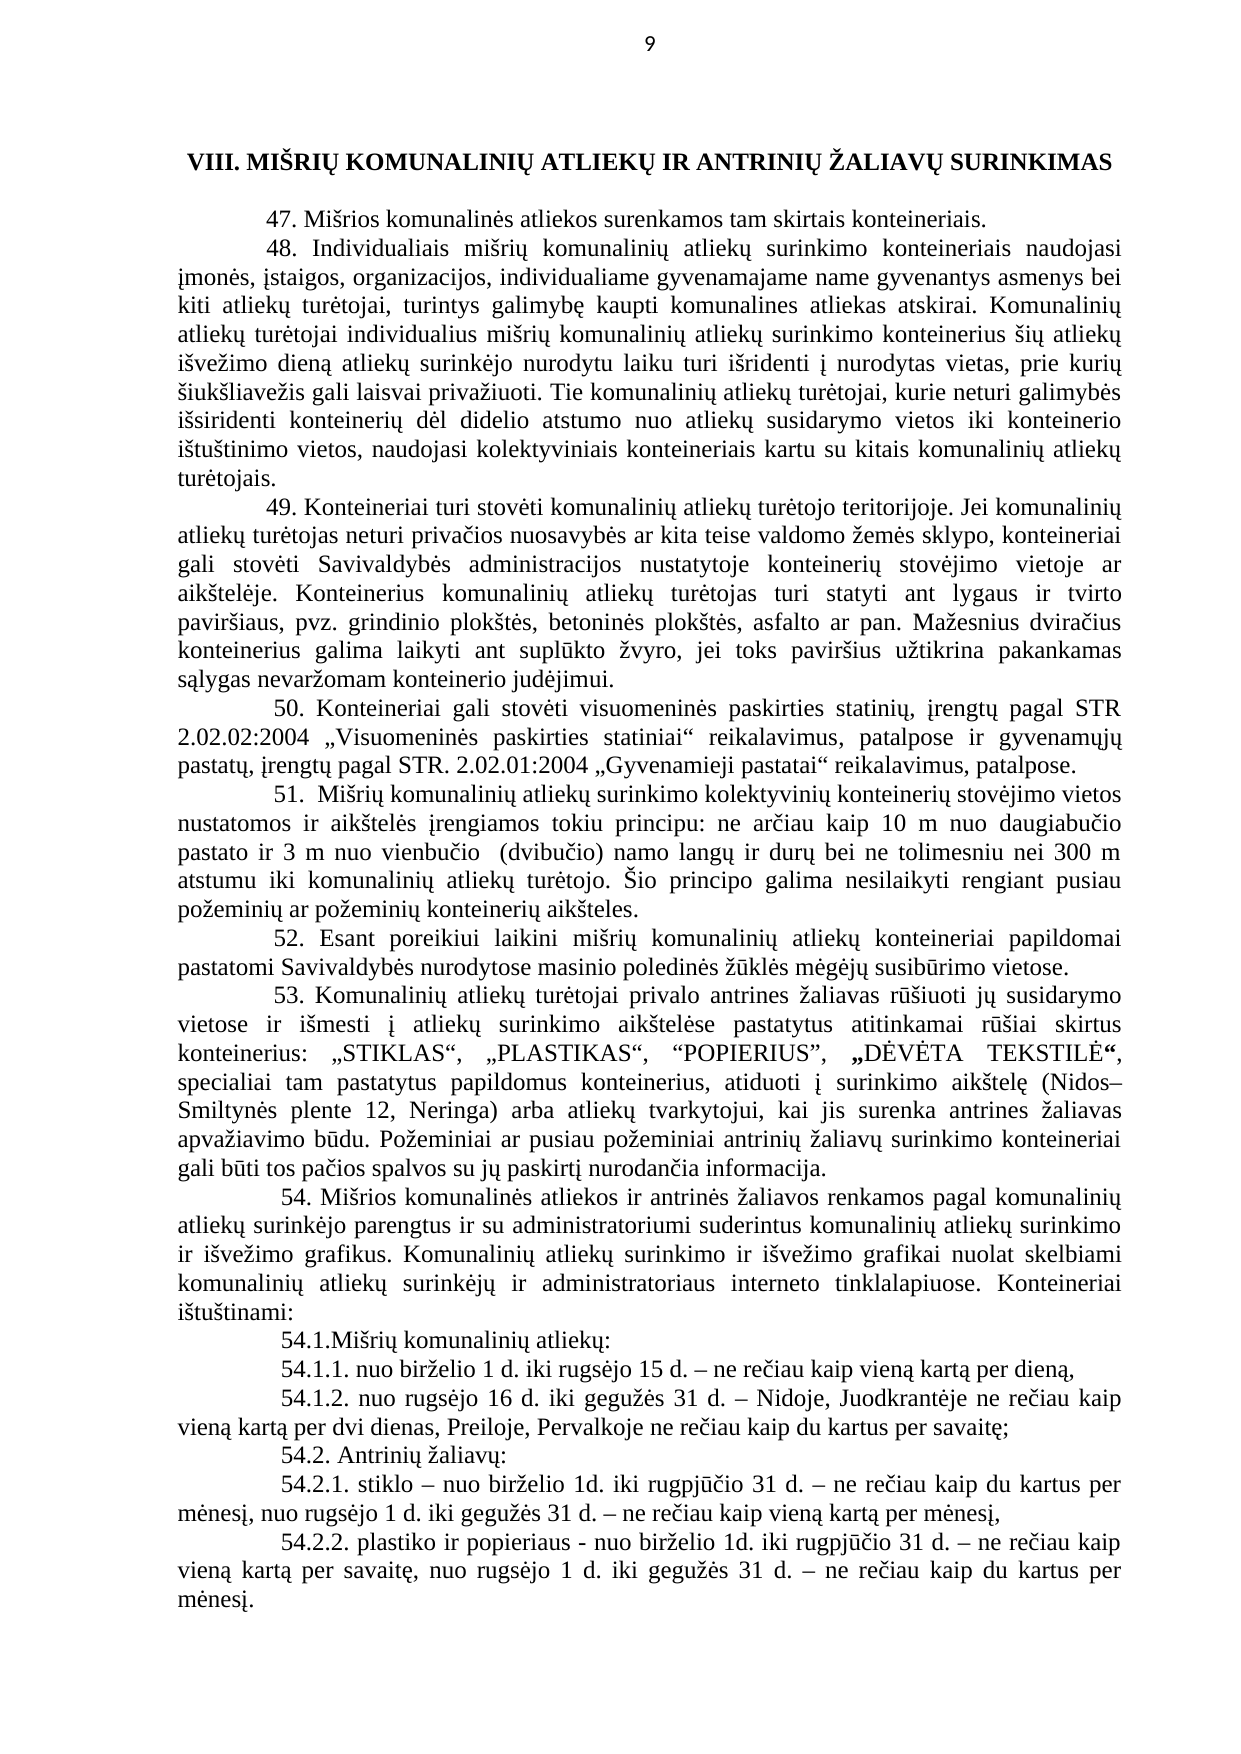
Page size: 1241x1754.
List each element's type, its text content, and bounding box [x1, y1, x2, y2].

text 50. Konteineriai gali stovėti visuomeninės paskirties statinių, įrengtų pagal STR 2.02.02:2004 „Visuomeninės paskirties statiniai“ reikalavimus, patalpose ir gyvenamųjų pastatų, įrengtų pagal STR. 2.02.01:2004 „Gyvenamieji pastatai“ reikalavimus, patalpose. [177, 693, 1122, 779]
text 49. Konteineriai turi stovėti komunalinių atliekų turėtojo teritorijoje. Jei komunalinių atliekų turėtojas neturi privačios nuosavybės ar kita teise valdomo žemės sklypo, konteineriai gali stovėti Savivaldybės administracijos nustatytoje konteinerių stovėjimo vietoje ar aikštelėje. Konteinerius komunalinių atliekų turėtojas turi statyti ant lygaus ir tvirto paviršiaus, pvz. grindinio plokštės, betoninės plokštės, asfalto ar pan. Mažesnius dviračius konteinerius galima laikyti ant suplūkto žvyro, jei toks paviršius užtikrina pakankamas sąlygas nevaržomam konteinerio judėjimui. [177, 492, 1122, 693]
text VIII. MIŠRIŲ KOMUNALINIŲ ATLIEKŲ IR ANTRINIŲ ŽALIAVŲ SURINKIMAS [177, 147, 1122, 176]
text 48. Individualiais mišrių komunalinių atliekų surinkimo konteineriais naudojasi įmonės, įstaigos, organizacijos, individualiame gyvenamajame name gyvenantys asmenys bei kiti atliekų turėtojai, turintys galimybę kaupti komunalines atliekas atskirai. Komunalinių atliekų turėtojai individualius mišrių komunalinių atliekų surinkimo konteinerius šių atliekų išvežimo dieną atliekų surinkėjo nurodytu laiku turi išridenti į nurodytas vietas, prie kurių šiukšliavežis gali laisvai privažiuoti. Tie komunalinių atliekų turėtojai, kurie neturi galimybės išsiridenti konteinerių dėl didelio atstumo nuo atliekų susidarymo vietos iki konteinerio ištuštinimo vietos, naudojasi kolektyviniais konteineriais kartu su kitais komunalinių atliekų turėtojais. [177, 233, 1122, 492]
text 54.2.2. plastiko ir popieriaus - nuo birželio 1d. iki rugpjūčio 31 d. – ne rečiau kaip vieną kartą per savaitę, nuo rugsėjo 1 d. iki gegužės 31 d. – ne rečiau kaip du kartus per mėnesį. [177, 1527, 1122, 1613]
text 54.2. Antrinių žaliavų: [177, 1441, 1122, 1469]
text 54.2.1. stiklo – nuo birželio 1d. iki rugpjūčio 31 d. – ne rečiau kaip du kartus per mėnesį, nuo rugsėjo 1 d. iki gegužės 31 d. – ne rečiau kaip vieną kartą per mėnesį, [177, 1469, 1122, 1527]
text 54.1.Mišrių komunalinių atliekų: [177, 1326, 1122, 1354]
text 54. Mišrios komunalinės atliekos ir antrinės žaliavos renkamos pagal komunalinių atliekų surinkėjo parengtus ir su administratoriumi suderintus komunalinių atliekų surinkimo ir išvežimo grafikus. Komunalinių atliekų surinkimo ir išvežimo grafikai nuolat skelbiami komunalinių atliekų surinkėjų ir administratoriaus interneto tinklalapiuose. Konteineriai ištuštinami: [177, 1182, 1122, 1326]
text 53. Komunalinių atliekų turėtojai privalo antrines žaliavas rūšiuoti jų susidarymo vietose ir išmesti į atliekų surinkimo aikštelėse pastatytus atitinkamai rūšiai skirtus konteinerius: „STIKLAS“, „PLASTIKAS“, “POPIERIUS”, „DĖVĖTA TEKSTILĖ“, specialiai tam pastatytus papildomus konteinerius, atiduoti į surinkimo aikštelę (Nidos–Smiltynės plente 12, Neringa) arba atliekų tvarkytojui, kai jis surenka antrines žaliavas apvažiavimo būdu. Požeminiai ar pusiau požeminiai antrinių žaliavų surinkimo konteineriai gali būti tos pačios spalvos su jų paskirtį nurodančia informacija. [177, 981, 1122, 1182]
text 54.1.1. nuo birželio 1 d. iki rugsėjo 15 d. – ne rečiau kaip vieną kartą per dieną, [177, 1354, 1122, 1383]
text 51. Mišrių komunalinių atliekų surinkimo kolektyvinių konteinerių stovėjimo vietos nustatomos ir aikštelės įrengiamos tokiu principu: ne arčiau kaip 10 m nuo daugiabučio pastato ir 3 m nuo vienbučio (dvibučio) namo langų ir durų bei ne tolimesniu nei 300 m atstumu iki komunalinių atliekų turėtojo. Šio principo galima nesilaikyti rengiant pusiau požeminių ar požeminių konteinerių aikšteles. [177, 779, 1122, 923]
text 54.1.2. nuo rugsėjo 16 d. iki gegužės 31 d. – Nidoje, Juodkrantėje ne rečiau kaip vieną kartą per dvi dienas, Preiloje, Pervalkoje ne rečiau kaip du kartus per savaitę; [177, 1383, 1122, 1441]
text 52. Esant poreikiui laikini mišrių komunalinių atliekų konteineriai papildomai pastatomi Savivaldybės nurodytose masinio poledinės žūklės mėgėjų susibūrimo vietose. [177, 923, 1122, 981]
text 47. Mišrios komunalinės atliekos surenkamos tam skirtais konteineriais. [266, 204, 1122, 233]
